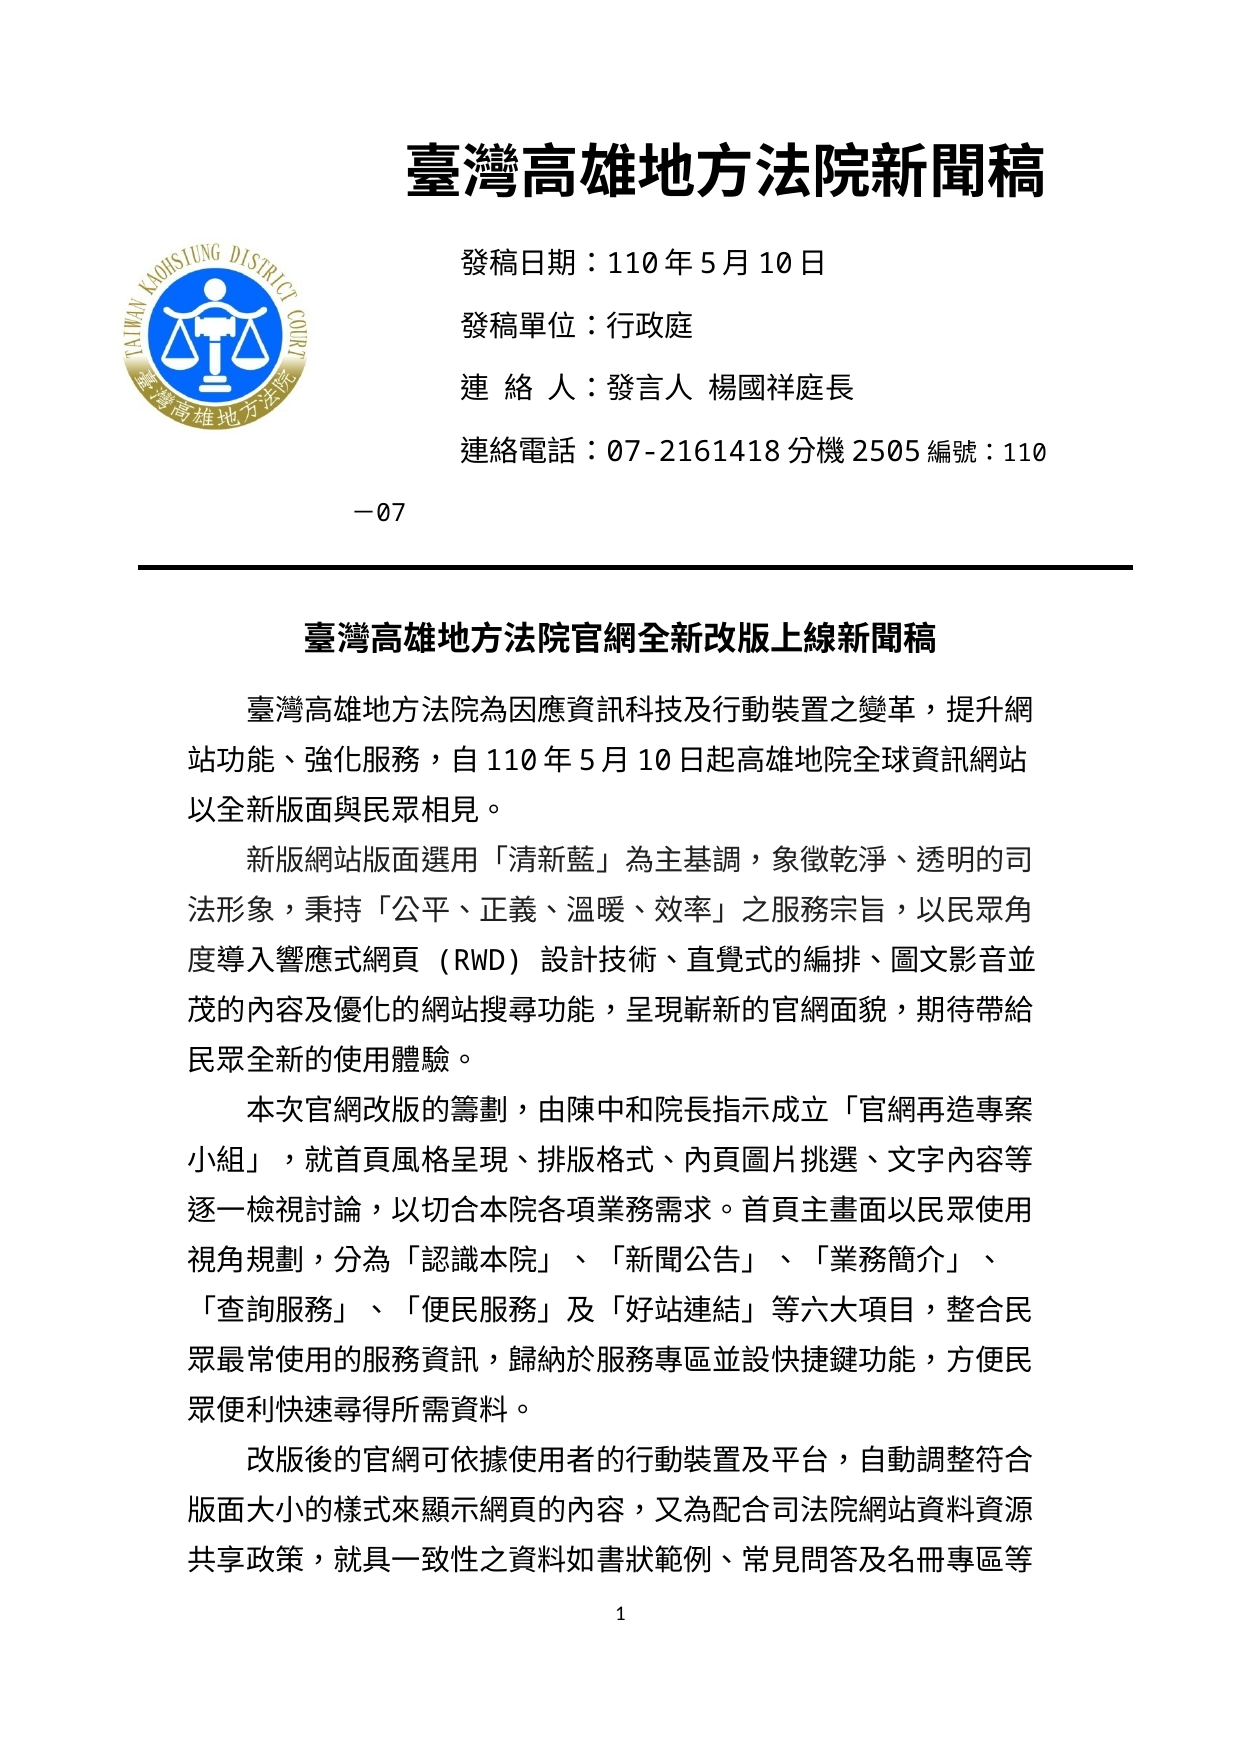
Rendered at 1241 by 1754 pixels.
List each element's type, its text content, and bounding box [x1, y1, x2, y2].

table_header [99, 94, 348, 532]
table_header 臺灣高雄地方法院新聞稿 發稿日期：110年5月10日 發稿單位：行政庭 連 絡 人：發言人 楊國祥庭長 連絡電話：07-2161418分機2505編號：110－07 [348, 94, 1057, 532]
text 本次官網改版的籌劃，由陳中和院長指示成立「官網再造專案小組」，就首頁風格呈現、排版格式、內頁圖片挑選、文字內容等逐一檢視討論，以切合本院各項業務需求。首頁主畫面以民眾使用視角規劃，分為「認識本院」、「新聞公告」、「業務簡介」、「查詢服務」、「便民服務」及「好站連結」等六大項目，整合民眾最常使用的服務資訊，歸納於服務專區並設快捷鍵功能，方便民眾便利快速尋得所需資料。 [187, 1081, 1053, 1431]
text 新版網站版面選用「清新藍」為主基調，象徵乾淨、透明的司法形象，秉持「公平、正義、溫暖、效率」之服務宗旨，以民眾角度導入響應式網頁 (RWD) 設計技術、直覺式的編排、圖文影音並茂的內容及優化的網站搜尋功能，呈現嶄新的官網面貌，期待帶給民眾全新的使用體驗。 [187, 831, 1053, 1081]
text 臺灣高雄地方法院為因應資訊科技及行動裝置之變革，提升網站功能、強化服務，自110年5月10日起高雄地院全球資訊網站以全新版面與民眾相見。 [187, 681, 1053, 831]
text 改版後的官網可依據使用者的行動裝置及平台，自動調整符合版面大小的樣式來顯示網頁的內容，又為配合司法院網站資料資源共享政策，就具一致性之資料如書狀範例、常見問答及名冊專區等 [187, 1431, 1053, 1581]
text 臺灣高雄地方法院官網全新改版上線新聞稿 [187, 594, 1053, 657]
